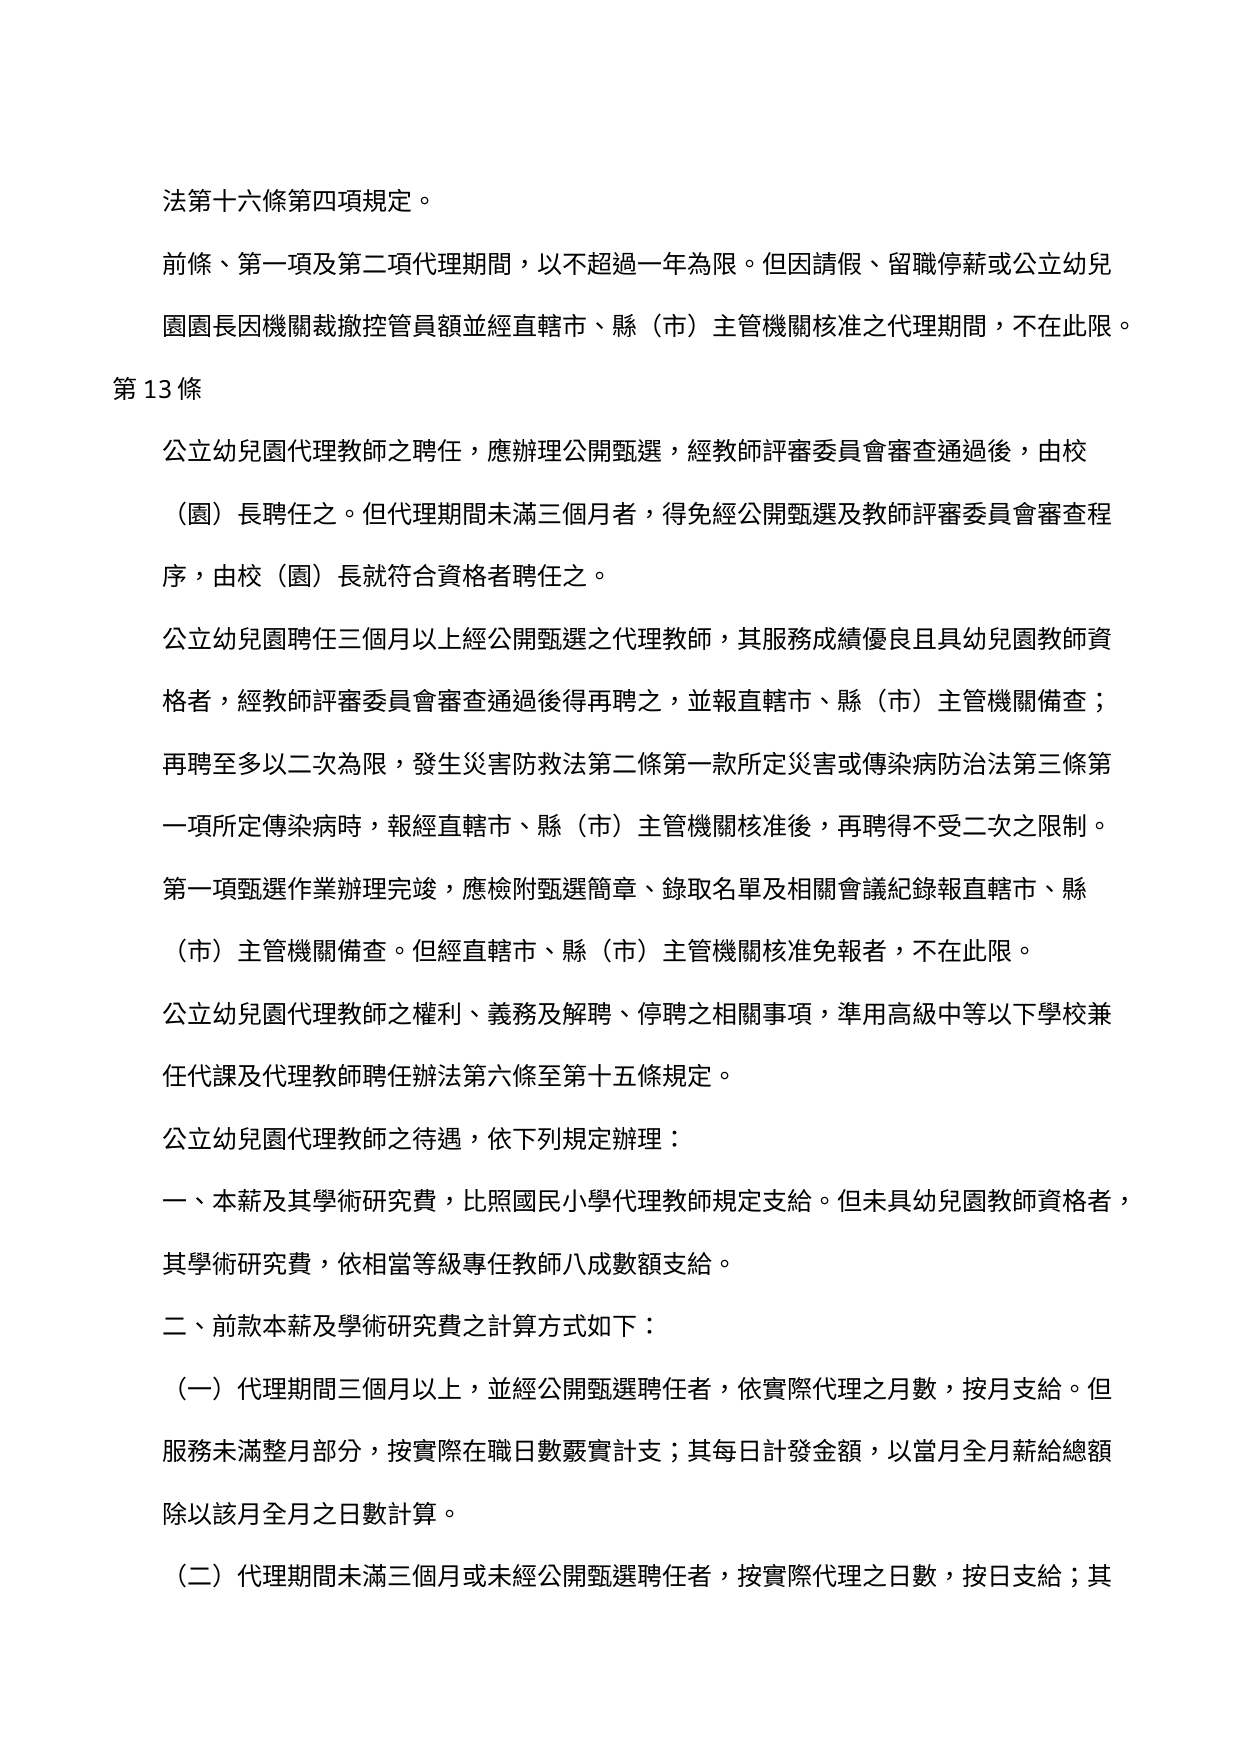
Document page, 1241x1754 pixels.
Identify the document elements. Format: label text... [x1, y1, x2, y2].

text （一）代理期間三個月以上，並經公開甄選聘任者，依實際代理之月數，按月支給。但服務未滿整月部分，按實際在職日數覈實計支；其每日計發金額，以當月全月薪給總額除以該月全月之日數計算。 [162, 1346, 1128, 1533]
text 公立幼兒園代理教師之聘任，應辦理公開甄選，經教師評審委員會審查通過後，由校（園）長聘任之。但代理期間未滿三個月者，得免經公開甄選及教師評審委員會審查程序，由校（園）長就符合資格者聘任之。 [162, 408, 1128, 596]
text 前條、第一項及第二項代理期間，以不超過一年為限。但因請假、留職停薪或公立幼兒園園長因機關裁撤控管員額並經直轄市、縣（市）主管機關核准之代理期間，不在此限。 [162, 221, 1128, 346]
text 公立幼兒園代理教師之待遇，依下列規定辦理： [162, 1096, 1128, 1158]
text 公立幼兒園代理教師之權利、義務及解聘、停聘之相關事項，準用高級中等以下學校兼任代課及代理教師聘任辦法第六條至第十五條規定。 [162, 971, 1128, 1096]
text 一、本薪及其學術研究費，比照國民小學代理教師規定支給。但未具幼兒園教師資格者，其學術研究費，依相當等級專任教師八成數額支給。 [162, 1158, 1128, 1283]
text 第13條 [112, 346, 1128, 408]
text 二、前款本薪及學術研究費之計算方式如下： [162, 1283, 1128, 1346]
text 公立幼兒園聘任三個月以上經公開甄選之代理教師，其服務成績優良且具幼兒園教師資格者，經教師評審委員會審查通過後得再聘之，並報直轄市、縣（市）主管機關備查；再聘至多以二次為限，發生災害防救法第二條第一款所定災害或傳染病防治法第三條第一項所定傳染病時，報經直轄市、縣（市）主管機關核准後，再聘得不受二次之限制。 [162, 596, 1128, 846]
text 法第十六條第四項規定。 [162, 158, 1128, 221]
text 第一項甄選作業辦理完竣，應檢附甄選簡章、錄取名單及相關會議紀錄報直轄市、縣（市）主管機關備查。但經直轄市、縣（市）主管機關核准免報者，不在此限。 [162, 846, 1128, 971]
text （二）代理期間未滿三個月或未經公開甄選聘任者，按實際代理之日數，按日支給；其 [162, 1533, 1128, 1596]
